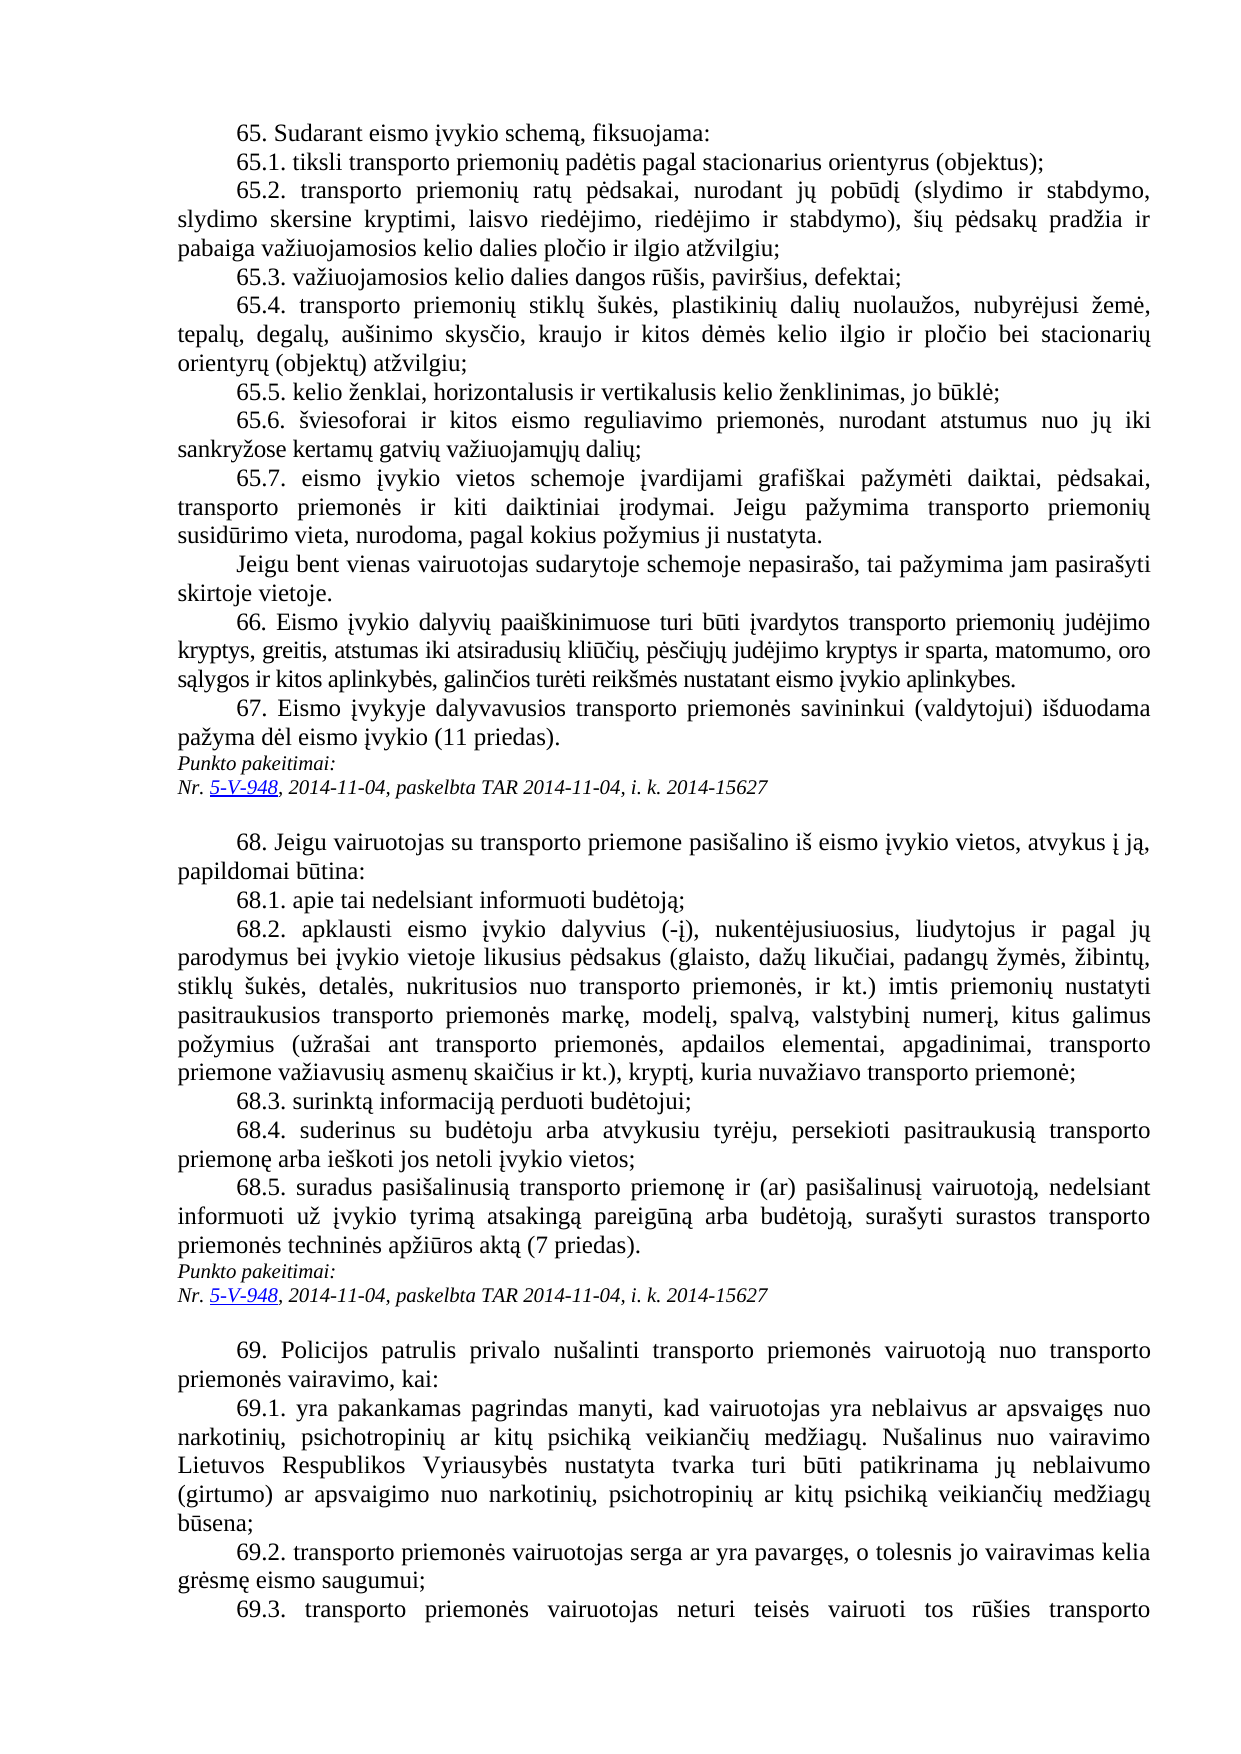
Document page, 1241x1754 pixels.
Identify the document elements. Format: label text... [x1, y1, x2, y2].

text 69.2. transporto priemonės vairuotojas serga ar yra pavargęs, o tolesnis jo vairavimas kelia grėsmę eismo saugumui; [177, 1537, 1152, 1594]
text 68.2. apklausti eismo įvykio dalyvius (-į), nukentėjusiuosius, liudytojus ir pagal jų parodymus bei įvykio vietoje likusius pėdsakus (glaisto, dažų likučiai, padangų žymės, žibintų, stiklų šukės, detalės, nukritusios nuo transporto priemonės, ir kt.) imtis priemonių nustatyti pasitraukusios transporto priemonės markę, modelį, spalvą, valstybinį numerį, kitus galimus požymius (užrašai ant transporto priemonės, apdailos elementai, apgadinimai, transporto priemone važiavusių asmenų skaičius ir kt.), kryptį, kuria nuvažiavo transporto priemonė; [177, 914, 1152, 1086]
text 65.7. eismo įvykio vietos schemoje įvardijami grafiškai pažymėti daiktai, pėdsakai, transporto priemonės ir kiti daiktiniai įrodymai. Jeigu pažymima transporto priemonių susidūrimo vieta, nurodoma, pagal kokius požymius ji nustatyta. [177, 463, 1152, 549]
text Nr. 5-V-948, 2014-11-04, paskelbta TAR 2014-11-04, i. k. 2014-15627 [177, 775, 1152, 799]
text 65.4. transporto priemonių stiklų šukės, plastikinių dalių nuolaužos, nubyrėjusi žemė, tepalų, degalų, aušinimo skysčio, kraujo ir kitos dėmės kelio ilgio ir pločio bei stacionarių orientyrų (objektų) atžvilgiu; [177, 291, 1152, 377]
text Nr. 5-V-948, 2014-11-04, paskelbta TAR 2014-11-04, i. k. 2014-15627 [177, 1283, 1152, 1307]
text 65.1. tiksli transporto priemonių padėtis pagal stacionarius orientyrus (objektus); [177, 147, 1152, 176]
text 66. Eismo įvykio dalyvių paaiškinimuose turi būti įvardytos transporto priemonių judėjimo kryptys, greitis, atstumas iki atsiradusių kliūčių, pėsčiųjų judėjimo kryptys ir sparta, matomumo, oro sąlygos ir kitos aplinkybės, galinčios turėti reikšmės nustatant eismo įvykio aplinkybes. [177, 607, 1152, 693]
text 67. Eismo įvykyje dalyvavusios transporto priemonės savininkui (valdytojui) išduodama pažyma dėl eismo įvykio (11 priedas). [177, 693, 1152, 751]
text Jeigu bent vienas vairuotojas sudarytoje schemoje nepasirašo, tai pažymima jam pasirašyti skirtoje vietoje. [177, 549, 1152, 607]
text Punkto pakeitimai: [177, 1259, 1152, 1283]
text 65.6. šviesoforai ir kitos eismo reguliavimo priemonės, nurodant atstumus nuo jų iki sankryžose kertamų gatvių važiuojamųjų dalių; [177, 406, 1152, 463]
text 68.1. apie tai nedelsiant informuoti budėtoją; [177, 885, 1152, 914]
text 68.5. suradus pasišalinusią transporto priemonę ir (ar) pasišalinusį vairuotoją, nedelsiant informuoti už įvykio tyrimą atsakingą pareigūną arba budėtoją, surašyti surastos transporto priemonės techninės apžiūros aktą (7 priedas). [177, 1172, 1152, 1259]
text 68.3. surinktą informaciją perduoti budėtojui; [177, 1086, 1152, 1115]
text 68.4. suderinus su budėtoju arba atvykusiu tyrėju, persekioti pasitraukusią transporto priemonę arba ieškoti jos netoli įvykio vietos; [177, 1115, 1152, 1172]
text 65.2. transporto priemonių ratų pėdsakai, nurodant jų pobūdį (slydimo ir stabdymo, slydimo skersine kryptimi, laisvo riedėjimo, riedėjimo ir stabdymo), šių pėdsakų pradžia ir pabaiga važiuojamosios kelio dalies pločio ir ilgio atžvilgiu; [177, 176, 1152, 262]
text 65. Sudarant eismo įvykio schemą, fiksuojama: [177, 118, 1152, 147]
text 65.3. važiuojamosios kelio dalies dangos rūšis, paviršius, defektai; [177, 262, 1152, 291]
text 68. Jeigu vairuotojas su transporto priemone pasišalino iš eismo įvykio vietos, atvykus į ją, papildomai būtina: [177, 827, 1152, 885]
text 69.3. transporto priemonės vairuotojas neturi teisės vairuoti tos rūšies transporto [177, 1594, 1152, 1623]
text Punkto pakeitimai: [177, 751, 1152, 775]
text 69. Policijos patrulis privalo nušalinti transporto priemonės vairuotoją nuo transporto priemonės vairavimo, kai: [177, 1336, 1152, 1393]
text 65.5. kelio ženklai, horizontalusis ir vertikalusis kelio ženklinimas, jo būklė; [177, 377, 1152, 406]
text 69.1. yra pakankamas pagrindas manyti, kad vairuotojas yra neblaivus ar apsvaigęs nuo narkotinių, psichotropinių ar kitų psichiką veikiančių medžiagų. Nušalinus nuo vairavimo Lietuvos Respublikos Vyriausybės nustatyta tvarka turi būti patikrinama jų neblaivumo (girtumo) ar apsvaigimo nuo narkotinių, psichotropinių ar kitų psichiką veikiančių medžiagų būsena; [177, 1393, 1152, 1537]
